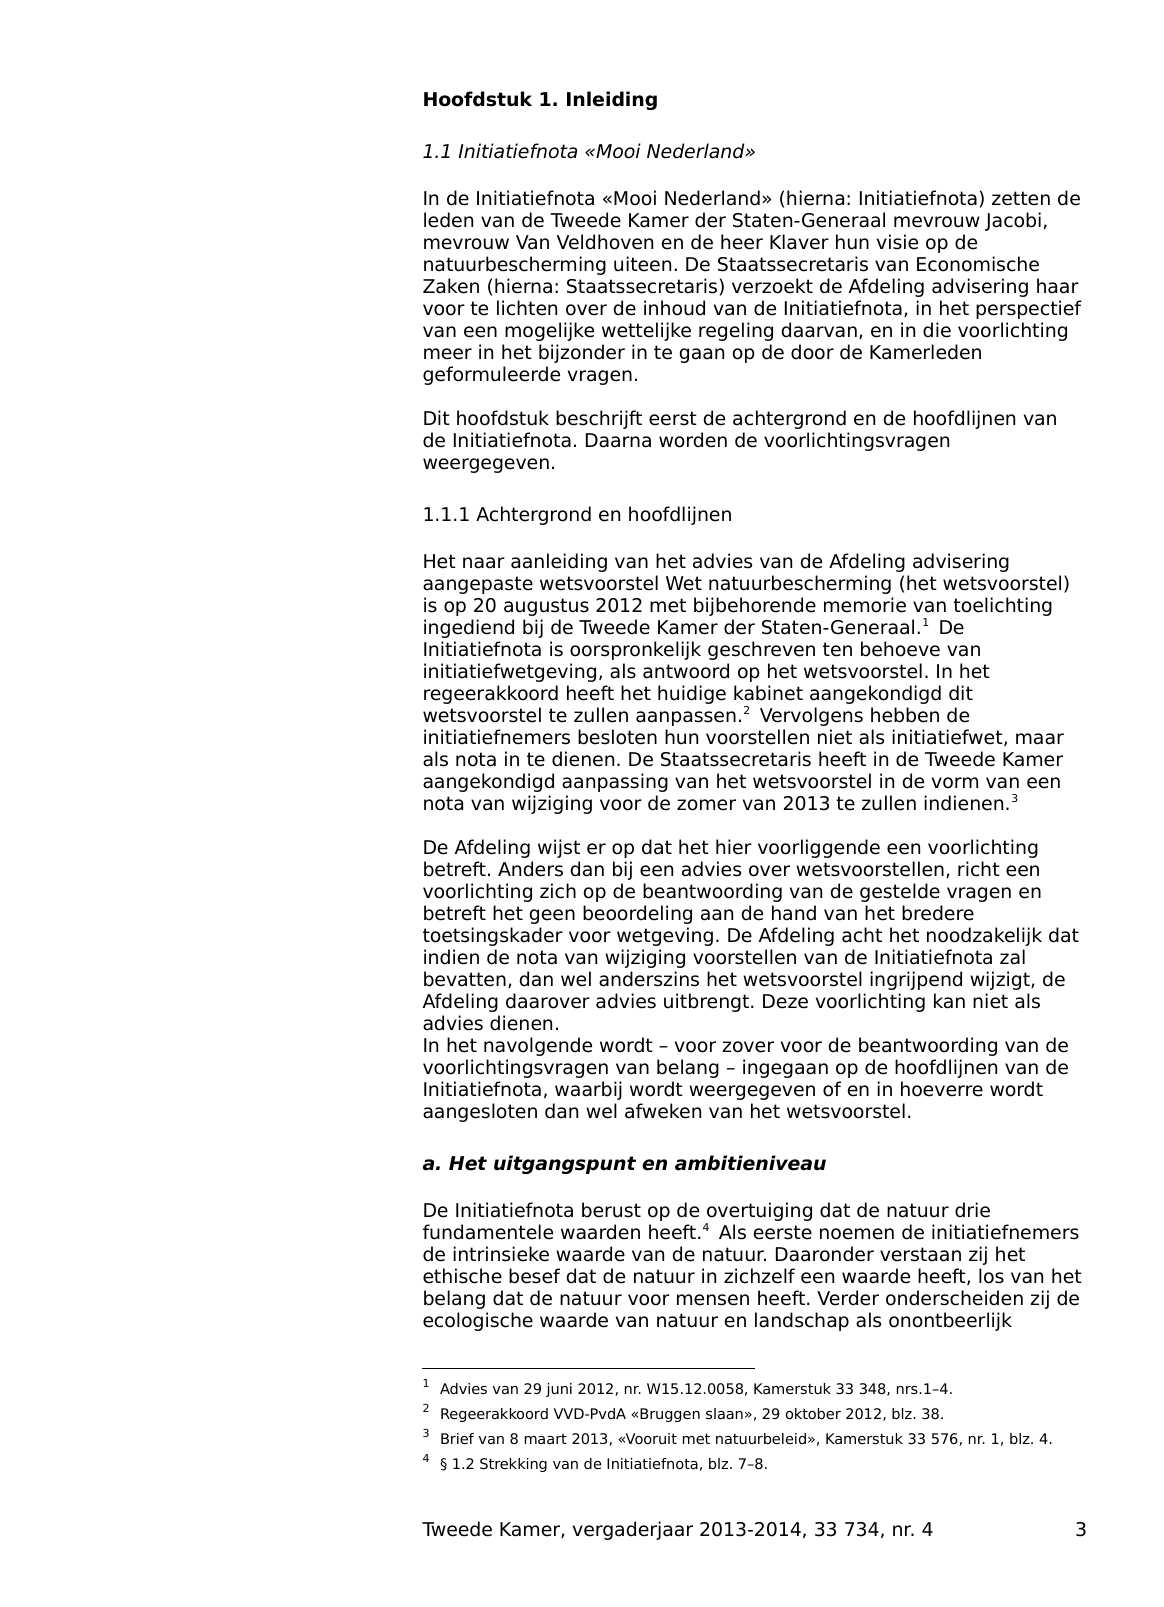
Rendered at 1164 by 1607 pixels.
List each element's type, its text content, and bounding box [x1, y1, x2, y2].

text Brief van 8 maart 2013, «Vooruit met natuurbeleid», Kamerstuk 33 576, nr. 1, blz. 4. [422, 1427, 1087, 1449]
text § 1.2 Strekking van de Initiatiefnota, blz. 7–8. [422, 1452, 1087, 1474]
subtitle 1.1 Initiatiefnota «Mooi Nederland» [422, 141, 1087, 163]
text De Afdeling wijst er op dat het hier voorliggende een voorlichting betreft. Anders dan bij een advies over wetsvoorstellen, richt een voorlichting zich op de beantwoording van de gestelde vragen en betreft het geen beoordeling aan de hand van het bredere toetsingskader voor wetgeving. De Afdeling acht het noodzakelijk dat indien de nota van wijziging voorstellen van de Initiatiefnota zal bevatten, dan wel anderszins het wetsvoorstel ingrijpend wijzigt, de Afdeling daarover advies uitbrengt. Deze voorlichting kan niet als advies dienen. [422, 837, 1087, 1035]
text In de Initiatiefnota «Mooi Nederland» (hierna: Initiatiefnota) zetten de leden van de Tweede Kamer der Staten-Generaal mevrouw Jacobi, mevrouw Van Veldhoven en de heer Klaver hun visie op de natuurbescherming uiteen. De Staatssecretaris van Economische Zaken (hierna: Staatssecretaris) verzoekt de Afdeling advisering haar voor te lichten over de inhoud van de Initiatiefnota, in het perspectief van een mogelijke wettelijke regeling daarvan, en in die voorlichting meer in het bijzonder in te gaan op de door de Kamerleden geformuleerde vragen. [422, 188, 1087, 386]
text Dit hoofdstuk beschrijft eerst de achtergrond en de hoofdlijnen van de Initiatiefnota. Daarna worden de voorlichtingsvragen weergegeven. [422, 408, 1087, 474]
subtitle 1.1.1 Achtergrond en hoofdlijnen [422, 504, 1087, 526]
text Advies van 29 juni 2012, nr. W15.12.0058, Kamerstuk 33 348, nrs.1–4. [422, 1377, 1087, 1399]
text De Initiatiefnota berust op de overtuiging dat de natuur drie fundamentele waarden heeft. Als eerste noemen de initiatiefnemers de intrinsieke waarde van de natuur. Daaronder verstaan zij het ethische besef dat de natuur in zichzelf een waarde heeft, los van het belang dat de natuur voor mensen heeft. Verder onderscheiden zij de ecologische waarde van natuur en landschap als onontbeerlijk [422, 1199, 1087, 1331]
subtitle Hoofdstuk 1. Inleiding [422, 89, 1087, 111]
subtitle a. Het uitgangspunt en ambitieniveau [422, 1153, 1087, 1174]
text Het naar aanleiding van het advies van de Afdeling advisering aangepaste wetsvoorstel Wet natuurbescherming (het wetsvoorstel) is op 20 augustus 2012 met bijbehorende memorie van toelichting ingediend bij de Tweede Kamer der Staten-Generaal. De Initiatiefnota is oorspronkelijk geschreven ten behoeve van initiatiefwetgeving, als antwoord op het wetsvoorstel. In het regeerakkoord heeft het huidige kabinet aangekondigd dit wetsvoorstel te zullen aanpassen. Vervolgens hebben de initiatiefnemers besloten hun voorstellen niet als initiatiefwet, maar als nota in te dienen. De Staatssecretaris heeft in de Tweede Kamer aangekondigd aanpassing van het wetsvoorstel in de vorm van een nota van wijziging voor de zomer van 2013 te zullen indienen. [422, 551, 1087, 815]
text In het navolgende wordt – voor zover voor de beantwoording van de voorlichtingsvragen van belang – ingegaan op de hoofdlijnen van de Initiatiefnota, waarbij wordt weergegeven of en in hoeverre wordt aangesloten dan wel afweken van het wetsvoorstel. [422, 1035, 1087, 1123]
text Regeerakkoord VVD-PvdA «Bruggen slaan», 29 oktober 2012, blz. 38. [422, 1402, 1087, 1424]
